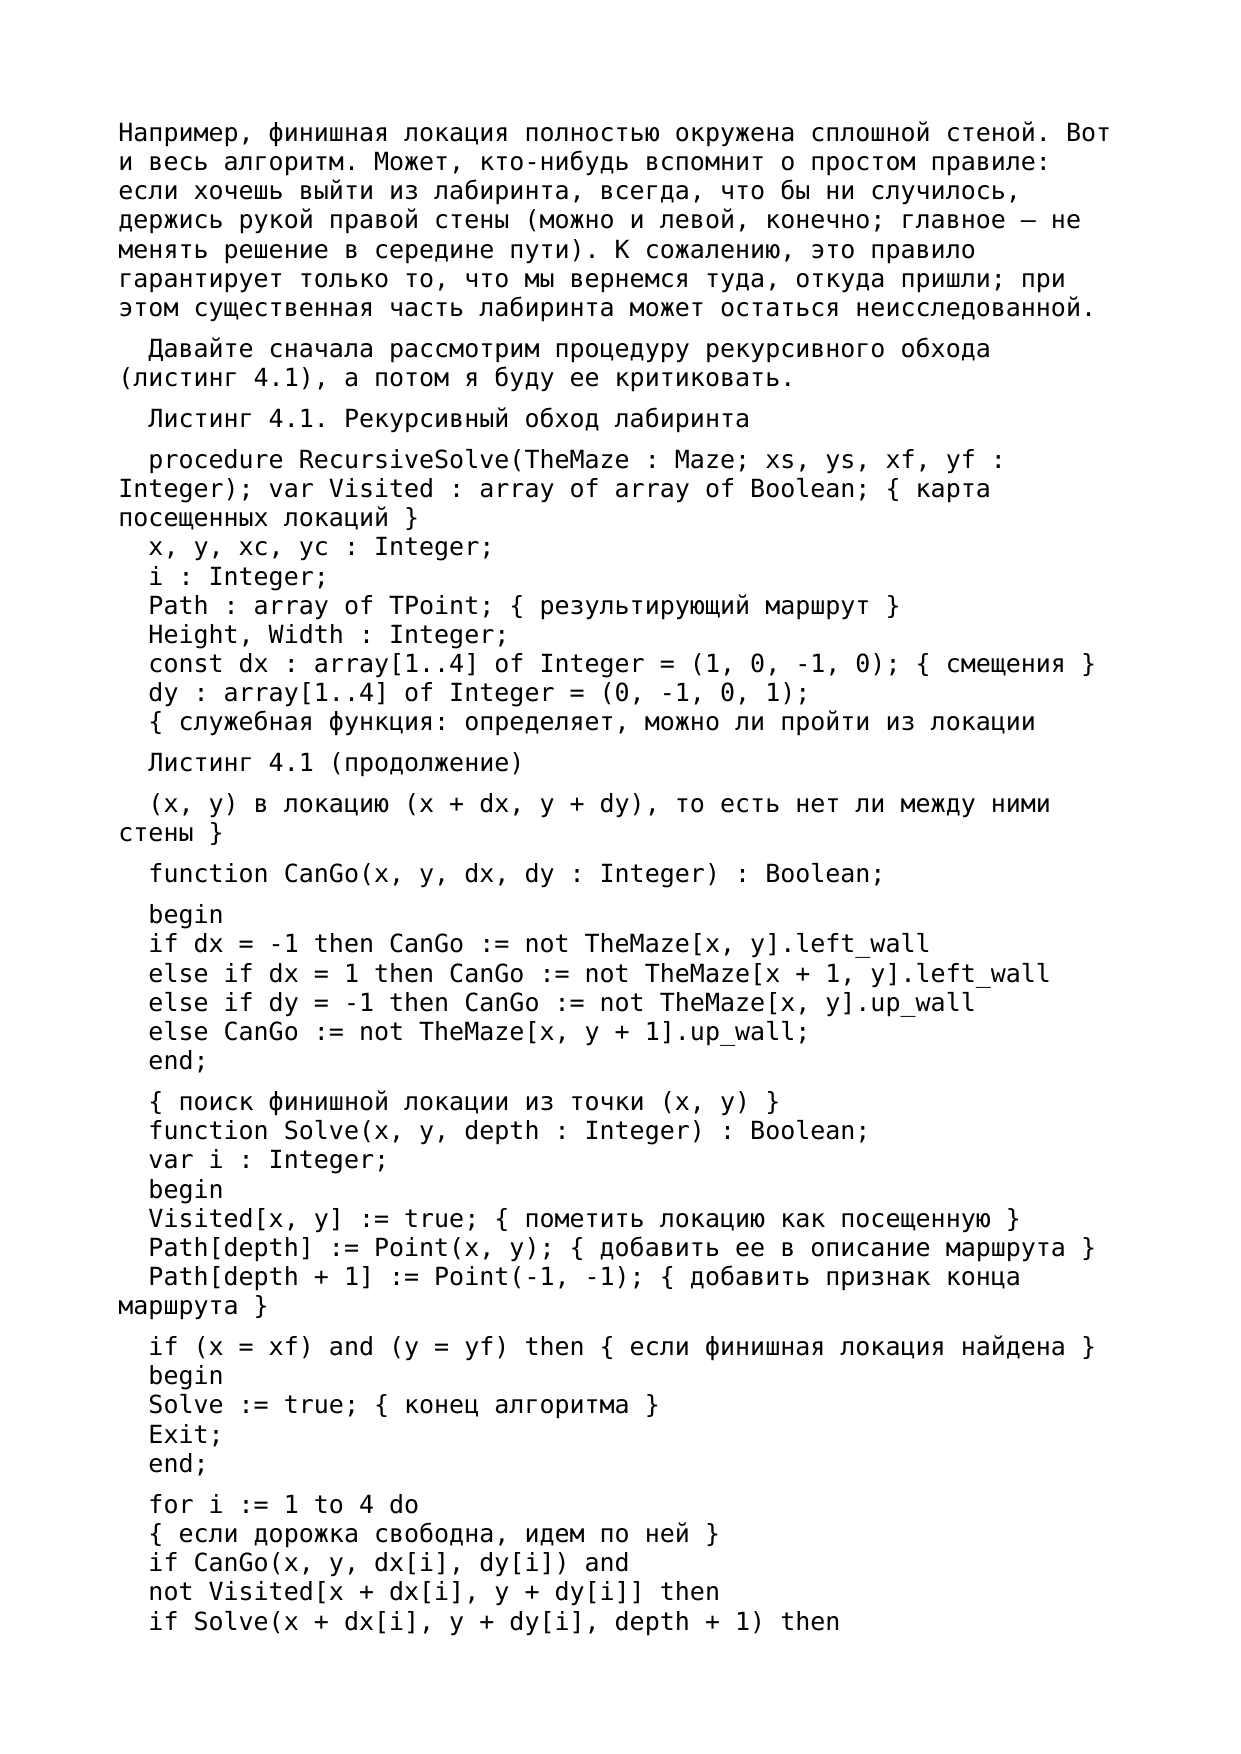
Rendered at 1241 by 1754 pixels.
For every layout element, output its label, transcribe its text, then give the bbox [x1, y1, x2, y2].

text if (x = xf) and (y = yf) then { если финишная локация найдена } begin Solve := true; { конец алгоритма } Exit; end; [118, 1332, 1122, 1478]
text for i := 1 to 4 do { если дорожка свободна, идем по ней } if CanGo(x, y, dx[i], dy[i]) and not Visited[x + dx[i], y + dy[i]] then if Solve(x + dx[i], y + dy[i], depth + 1) then [118, 1490, 1122, 1636]
text procedure RecursiveSolve(TheMaze : Maze; xs, ys, xf, yf : Integer); var Visited : array of array of Boolean; { карта посещенных локаций } x, y, xc, yc : Integer; i : Integer; Path : array of TPoint; { результирующий маршрут } Height, Width : Integer; const dx : array[1..4] of Integer = (1, 0, -1, 0); { смещения } dy : array[1..4] of Integer = (0, -1, 0, 1); { служебная функция: определяет, можно ли пройти из локации [118, 445, 1122, 737]
text (x, y) в локацию (x + dx, y + dy), то есть нет ли между ними стены } [118, 789, 1122, 848]
text begin if dx = -1 then CanGo := not TheMaze[x, y].left_wall else if dx = 1 then CanGo := not TheMaze[x + 1, y].left_wall else if dy = -1 then CanGo := not TheMaze[x, y].up_wall else CanGo := not TheMaze[x, y + 1].up_wall; end; [118, 901, 1122, 1076]
text { поиск финишной локации из точки (x, y) } function Solve(x, y, depth : Integer) : Boolean; var i : Integer; begin Visited[x, y] := true; { пометить локацию как посещенную } Path[depth] := Point(x, y); { добавить ее в описание маршрута } Path[depth + 1] := Point(-1, -1); { добавить признак конца маршрута } [118, 1087, 1122, 1321]
text Например, финишная локация полностью окружена сплошной стеной. Вот и весь алгоритм. Может, кто-нибудь вспомнит о простом правиле: если хочешь выйти из лабиринта, всегда, что бы ни случилось, держись рукой правой стены (можно и левой, конечно; главное — не менять решение в середине пути). К сожалению, это правило гарантирует только то, что мы вернемся туда, откуда пришли; при этом существенная часть лабиринта может остаться неисследованной. [118, 118, 1122, 322]
text function CanGo(x, y, dx, dy : Integer) : Boolean; [118, 859, 1122, 889]
text Листинг 4.1 (продолжение) [118, 748, 1122, 778]
text Листинг 4.1. Рекурсивный обход лабиринта [118, 404, 1122, 433]
text Давайте сначала рассмотрим процедуру рекурсивного обхода (листинг 4.1), а потом я буду ее критиковать. [118, 334, 1122, 392]
